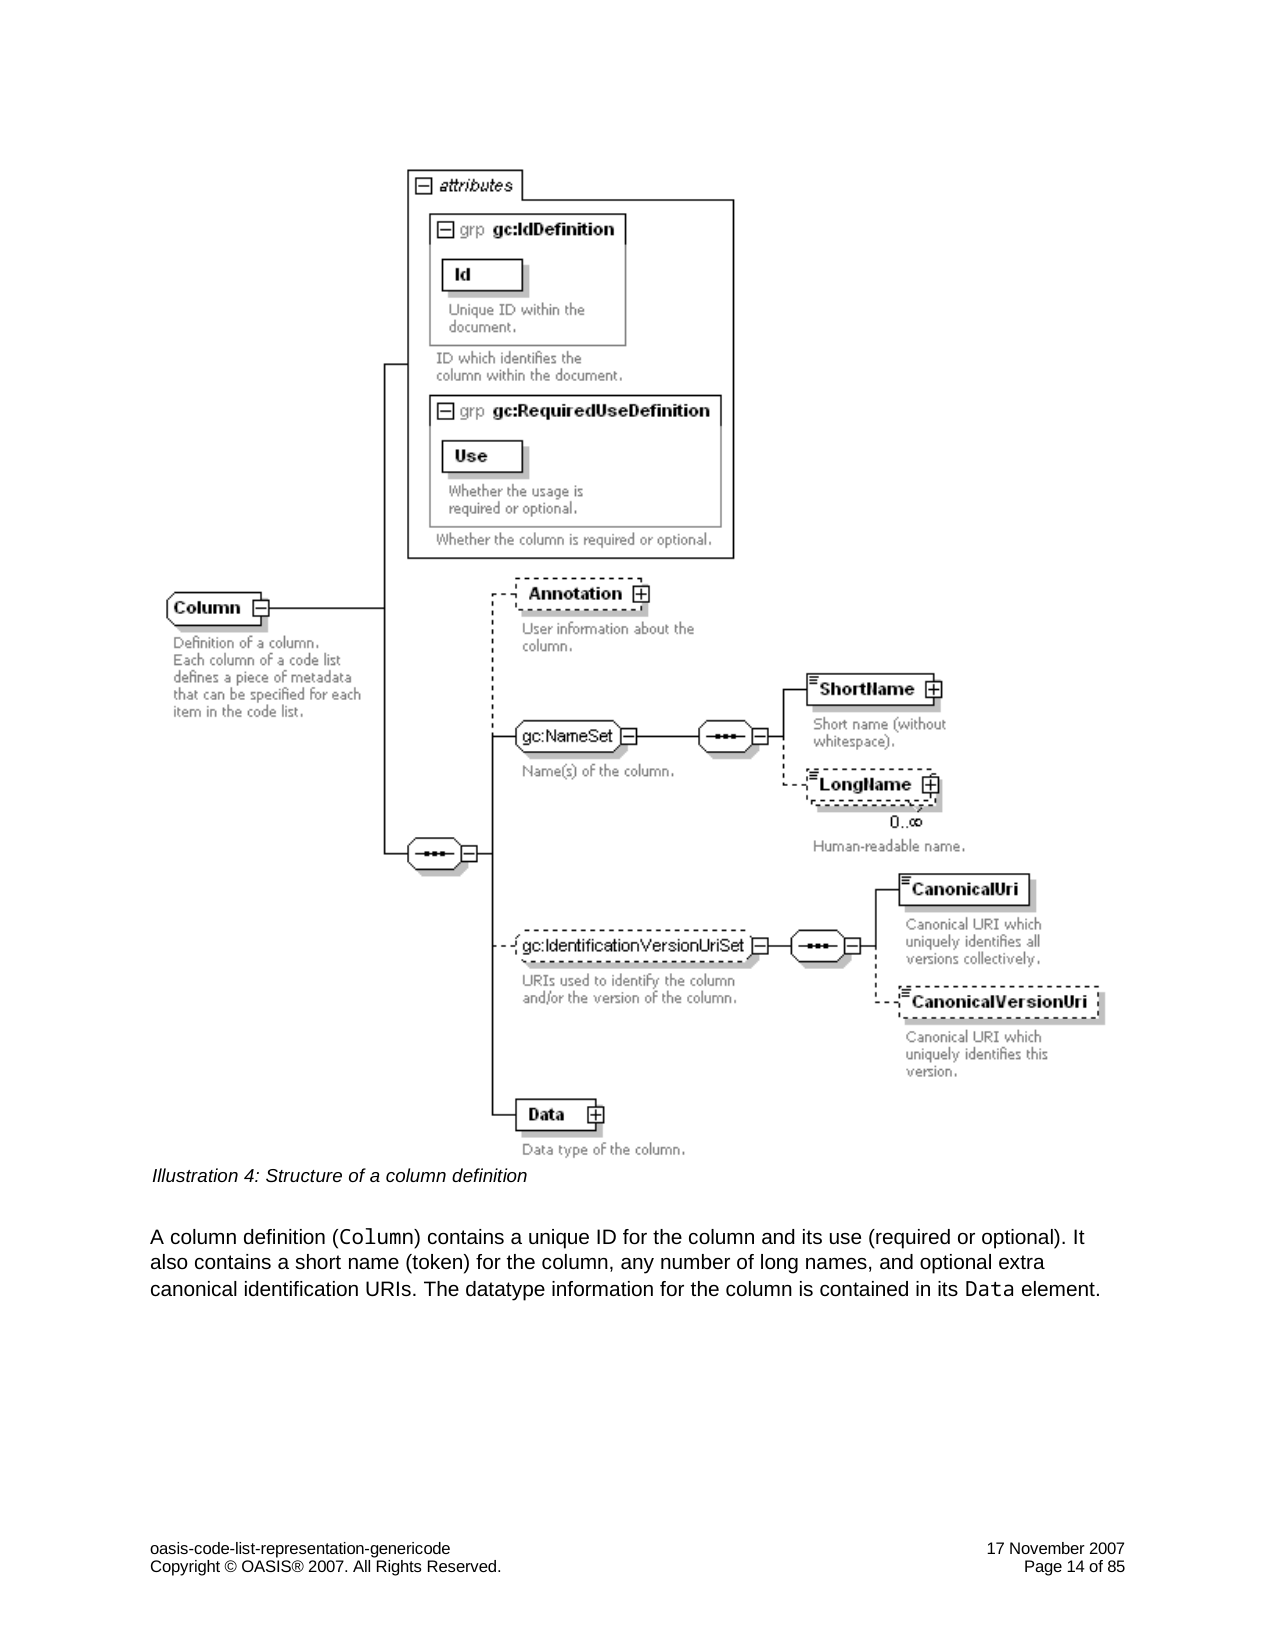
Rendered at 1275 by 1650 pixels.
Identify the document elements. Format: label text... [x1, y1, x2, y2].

picture [151, 162, 1121, 1166]
text A column definition (Column) contains a unique ID for the column and its use (required or optional). It also contains a short name (token) for the column, any number of long names, and optional extra canonical identification URIs. The datatype information for the column is contained in its Data element. [150, 150, 1125, 1303]
text Illustration 4: Structure of a column definition [152, 1166, 1121, 1187]
